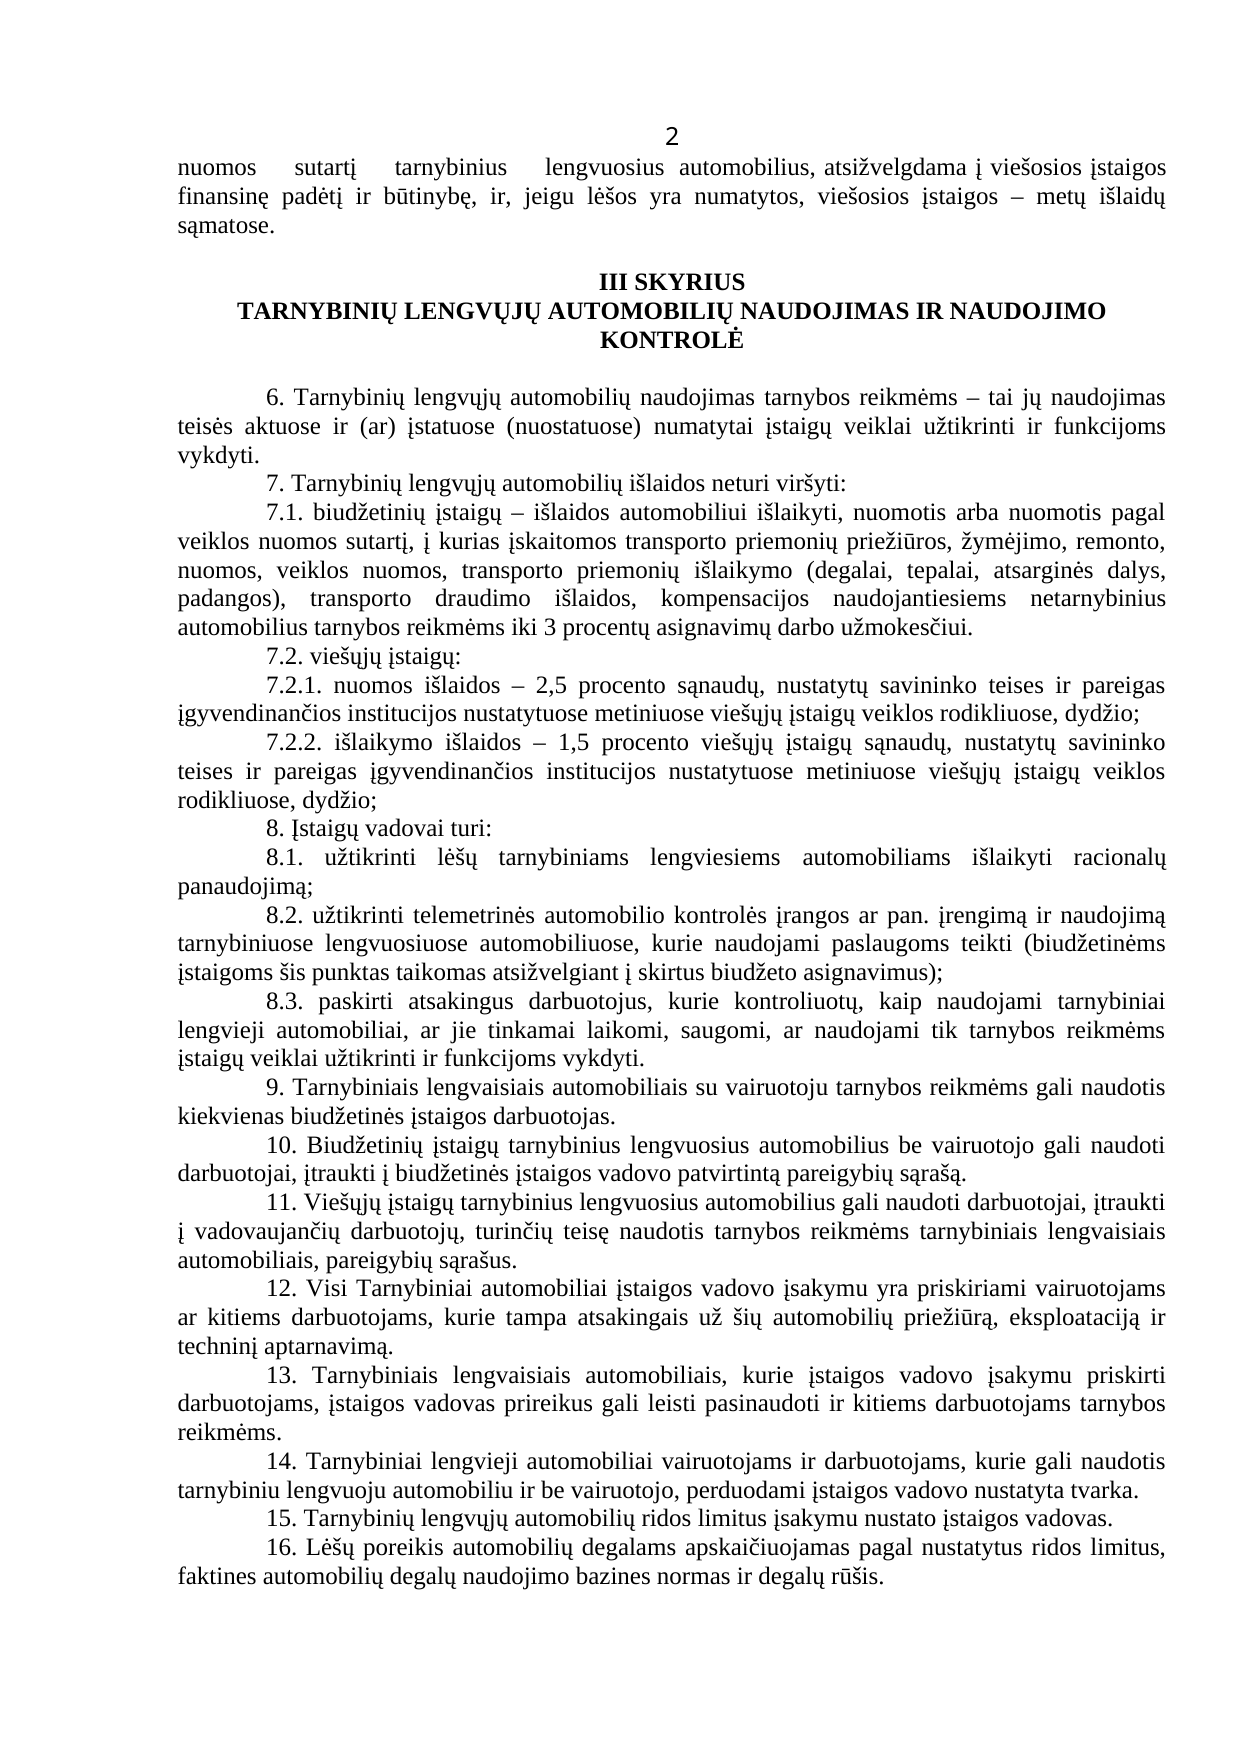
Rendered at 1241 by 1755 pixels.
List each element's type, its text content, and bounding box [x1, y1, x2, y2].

text 14. Tarnybiniai lengvieji automobiliai vairuotojams ir darbuotojams, kurie gali naudotis tarnybiniu lengvuoju automobiliu ir be vairuotojo, perduodami įstaigos vadovo nustatyta tvarka. [177, 1446, 1167, 1503]
text 7.1. biudžetinių įstaigų – išlaidos automobiliui išlaikyti, nuomotis arba nuomotis pagal veiklos nuomos sutartį, į kurias įskaitomos transporto priemonių priežiūros, žymėjimo, remonto, nuomos, veiklos nuomos, transporto priemonių išlaikymo (degalai, tepalai, atsarginės dalys, padangos), transporto draudimo išlaidos, kompensacijos naudojantiesiems netarnybinius automobilius tarnybos reikmėms iki 3 procentų asignavimų darbo užmokesčiui. [177, 497, 1167, 641]
text 6. Tarnybinių lengvųjų automobilių naudojimas tarnybos reikmėms – tai jų naudojimas teisės aktuose ir (ar) įstatuose (nuostatuose) numatytai įstaigų veiklai užtikrinti ir funkcijoms vykdyti. [177, 382, 1167, 468]
text 13. Tarnybiniais lengvaisiais automobiliais, kurie įstaigos vadovo įsakymu priskirti darbuotojams, įstaigos vadovas prireikus gali leisti pasinaudoti ir kitiems darbuotojams tarnybos reikmėms. [177, 1360, 1167, 1446]
text 10. Biudžetinių įstaigų tarnybinius lengvuosius automobilius be vairuotojo gali naudoti darbuotojai, įtraukti į biudžetinės įstaigos vadovo patvirtintą pareigybių sąrašą. [177, 1130, 1167, 1187]
text 9. Tarnybiniais lengvaisiais automobiliais su vairuotoju tarnybos reikmėms gali naudotis kiekvienas biudžetinės įstaigos darbuotojas. [177, 1072, 1166, 1130]
text 7.2.2. išlaikymo išlaidos – 1,5 procento viešųjų įstaigų sąnaudų, nustatytų savininko teises ir pareigas įgyvendinančios institucijos nustatytuose metiniuose viešųjų įstaigų veiklos rodikliuose, dydžio; [177, 727, 1167, 813]
text 11. Viešųjų įstaigų tarnybinius lengvuosius automobilius gali naudoti darbuotojai, įtraukti į vadovaujančių darbuotojų, turinčių teisę naudotis tarnybos reikmėms tarnybiniais lengvaisiais automobiliais, pareigybių sąrašus. [177, 1187, 1167, 1273]
text 8.3. paskirti atsakingus darbuotojus, kurie kontroliuotų, kaip naudojami tarnybiniai lengvieji automobiliai, ar jie tinkamai laikomi, saugomi, ar naudojami tik tarnybos reikmėms įstaigų veiklai užtikrinti ir funkcijoms vykdyti. [177, 986, 1167, 1072]
text III SKYRIUS [177, 267, 1167, 296]
text 16. Lėšų poreikis automobilių degalams apskaičiuojamas pagal nustatytus ridos limitus, faktines automobilių degalų naudojimo bazines normas ir degalų rūšis. [177, 1532, 1167, 1590]
text 15. Tarnybinių lengvųjų automobilių ridos limitus įsakymu nustato įstaigos vadovas. [177, 1503, 1167, 1532]
text 7.2. viešųjų įstaigų: [177, 641, 1167, 670]
text nuomos sutartį tarnybinius lengvuosius automobilius, atsižvelgdama į viešosios įstaigos finansinę padėtį ir būtinybę, ir, jeigu lėšos yra numatytos, viešosios įstaigos – metų išlaidų sąmatose. [177, 152, 1167, 238]
text 12. Visi Tarnybiniai automobiliai įstaigos vadovo įsakymu yra priskiriami vairuotojams ar kitiems darbuotojams, kurie tampa atsakingais už šių automobilių priežiūrą, eksploataciją ir techninį aptarnavimą. [177, 1273, 1167, 1360]
text TARNYBINIŲ LENGVŲJŲ AUTOMOBILIŲ NAUDOJIMAS IR NAUDOJIMO KONTROLĖ [177, 296, 1167, 353]
text 7.2.1. nuomos išlaidos – 2,5 procento sąnaudų, nustatytų savininko teises ir pareigas įgyvendinančios institucijos nustatytuose metiniuose viešųjų įstaigų veiklos rodikliuose, dydžio; [177, 670, 1167, 727]
text 8.2. užtikrinti telemetrinės automobilio kontrolės įrangos ar pan. įrengimą ir naudojimą tarnybiniuose lengvuosiuose automobiliuose, kurie naudojami paslaugoms teikti (biudžetinėms įstaigoms šis punktas taikomas atsižvelgiant į skirtus biudžeto asignavimus); [177, 900, 1167, 986]
text 7. Tarnybinių lengvųjų automobilių išlaidos neturi viršyti: [177, 468, 1167, 497]
text 8. Įstaigų vadovai turi: [177, 813, 1167, 842]
text 8.1. užtikrinti lėšų tarnybiniams lengviesiems automobiliams išlaikyti racionalų panaudojimą; [177, 842, 1167, 900]
